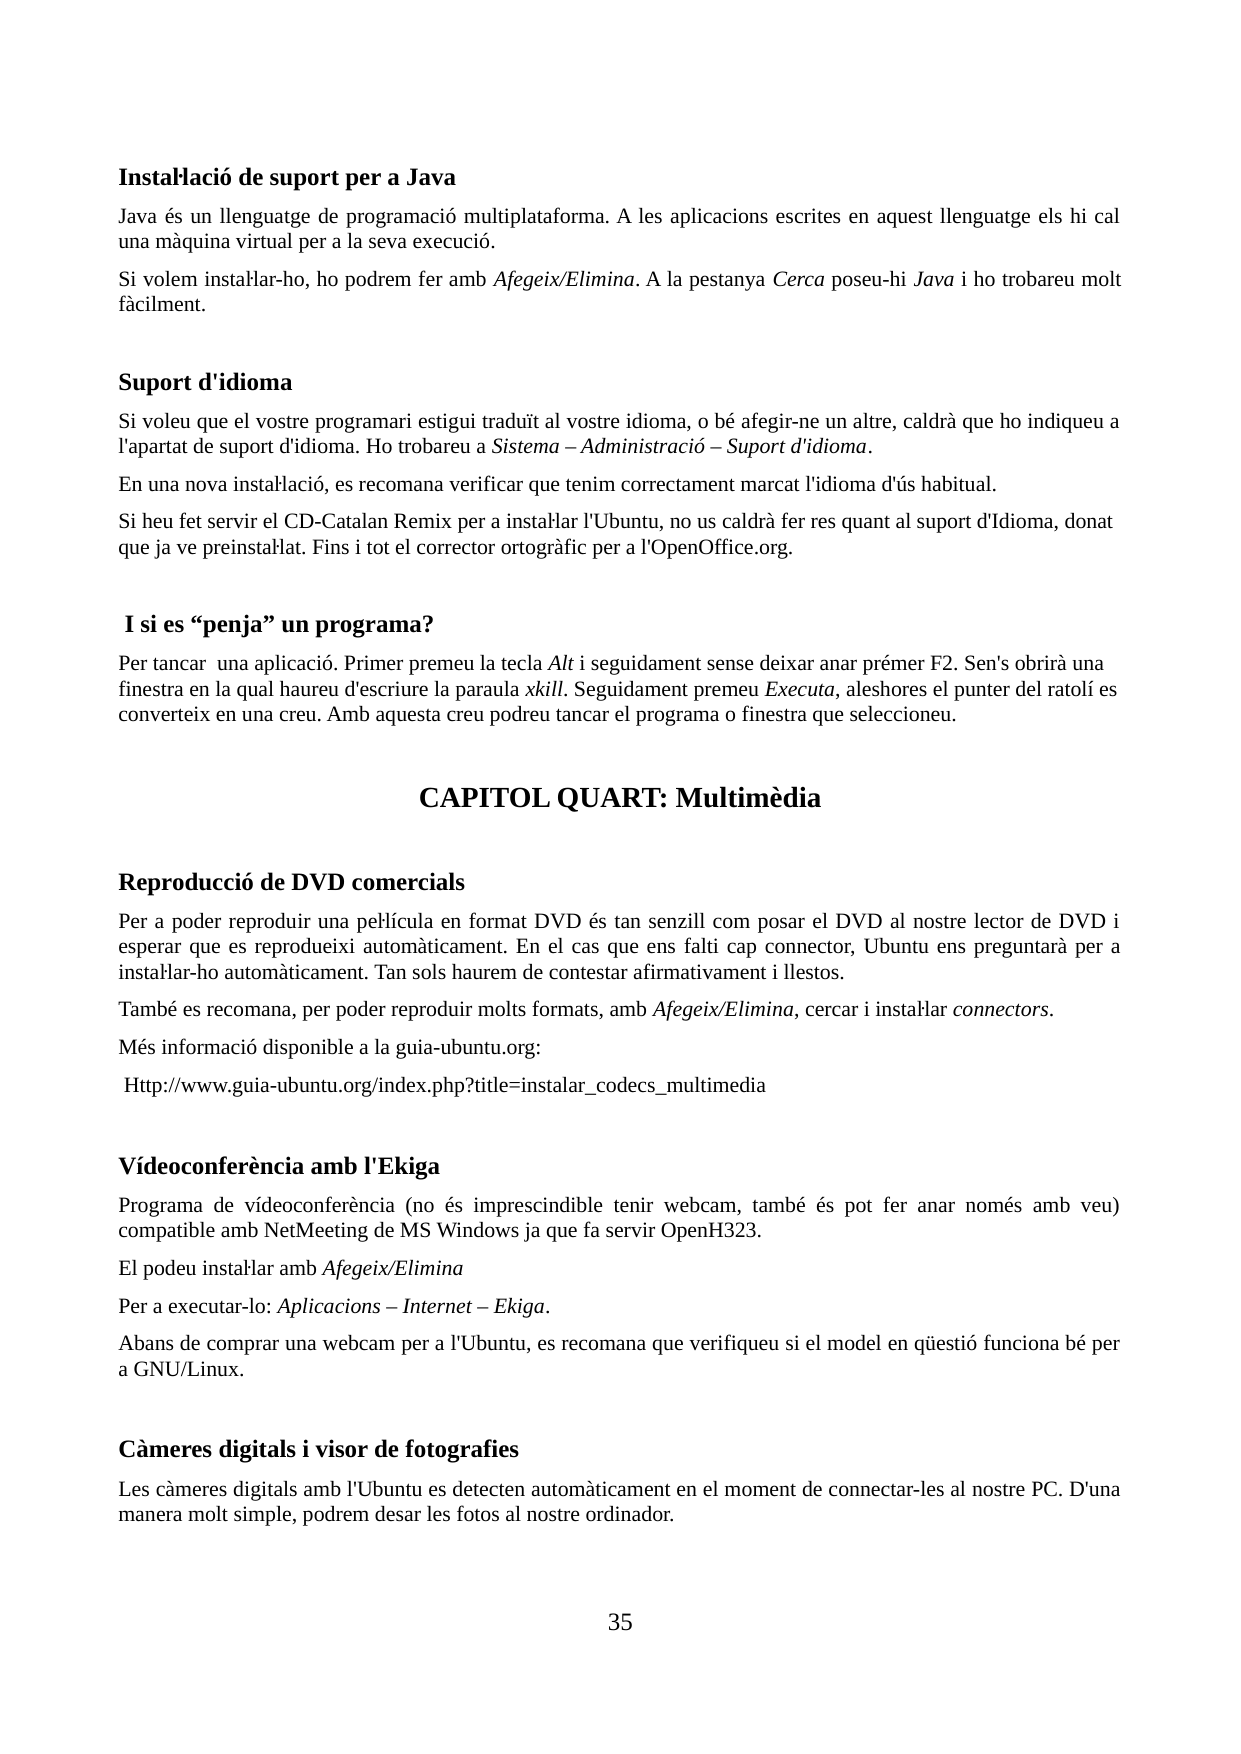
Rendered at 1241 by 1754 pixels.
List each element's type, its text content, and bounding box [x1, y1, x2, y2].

text Per a executar-lo: Aplicacions – Internet – Ekiga. [118, 1293, 1122, 1318]
text Si heu fet servir el CD-Catalan Remix per a instaŀlar l'Ubuntu, no us caldrà fer res quant al suport d'Idioma, donat que ja ve preinstaŀlat. Fins i tot el corrector ortogràfic per a l'OpenOffice.org. [118, 508, 1122, 559]
text Programa de vídeoconferència (no és imprescindible tenir webcam, també és pot fer anar només amb veu) compatible amb NetMeeting de MS Windows ja que fa servir OpenH323. [118, 1192, 1122, 1242]
text Per a poder reproduir una peŀlícula en format DVD és tan senzill com posar el DVD al nostre lector de DVD i esperar que es reprodueixi automàticament. En el cas que ens falti cap connector, Ubuntu ens preguntarà per a instaŀlar-ho automàticament. Tan sols haurem de contestar afirmativament i llestos. [118, 908, 1122, 984]
text Suport d'idioma [118, 367, 1122, 395]
text En una nova instaŀlació, es recomana verificar que tenim correctament marcat l'idioma d'ús habitual. [118, 471, 1122, 496]
text Les càmeres digitals amb l'Ubuntu es detecten automàticament en el moment de connectar-les al nostre PC. D'una manera molt simple, podrem desar les fotos al nostre ordinador. [118, 1476, 1122, 1526]
text Abans de comprar una webcam per a l'Ubuntu, es recomana que verifiqueu si el model en qüestió funciona bé per a GNU/Linux. [118, 1330, 1122, 1381]
text Càmeres digitals i visor de fotografies [118, 1434, 1122, 1463]
text El podeu instaŀlar amb Afegeix/Elimina [118, 1255, 1122, 1280]
text CAPITOL QUART: Multimèdia [118, 780, 1122, 813]
text Reproducció de DVD comercials [118, 867, 1122, 896]
text Java és un llenguatge de programació multiplataforma. A les aplicacions escrites en aquest llenguatge els hi cal una màquina virtual per a la seva execució. [118, 203, 1122, 253]
text Vídeoconferència amb l'Ekiga [118, 1151, 1122, 1179]
text Per tancar una aplicació. Primer premeu la tecla Alt i seguidament sense deixar anar prémer F2. Sen's obrirà una finestra en la qual haureu d'escriure la paraula xkill. Seguidament premeu Executa, aleshores el punter del ratolí es converteix en una creu. Amb aquesta creu podreu tancar el programa o finestra que seleccioneu. [118, 650, 1122, 726]
text Si voleu que el vostre programari estigui traduït al vostre idioma, o bé afegir-ne un altre, caldrà que ho indiqueu a l'apartat de suport d'idioma. Ho trobareu a Sistema – Administració – Suport d'idioma. [118, 408, 1122, 458]
text També es recomana, per poder reproduir molts formats, amb Afegeix/Elimina, cercar i instaŀlar connectors. [118, 996, 1122, 1022]
text Si volem instaŀlar-ho, ho podrem fer amb Afegeix/Elimina. A la pestanya Cerca poseu-hi Java i ho trobareu molt fàcilment. [118, 266, 1122, 316]
text Més informació disponible a la guia-ubuntu.org: [118, 1034, 1122, 1059]
text Instaŀlació de suport per a Java [118, 162, 1122, 191]
text I si es “penja” un programa? [118, 609, 1122, 638]
text Http://www.guia-ubuntu.org/index.php?title=instalar_codecs_multimedia [118, 1072, 1122, 1097]
